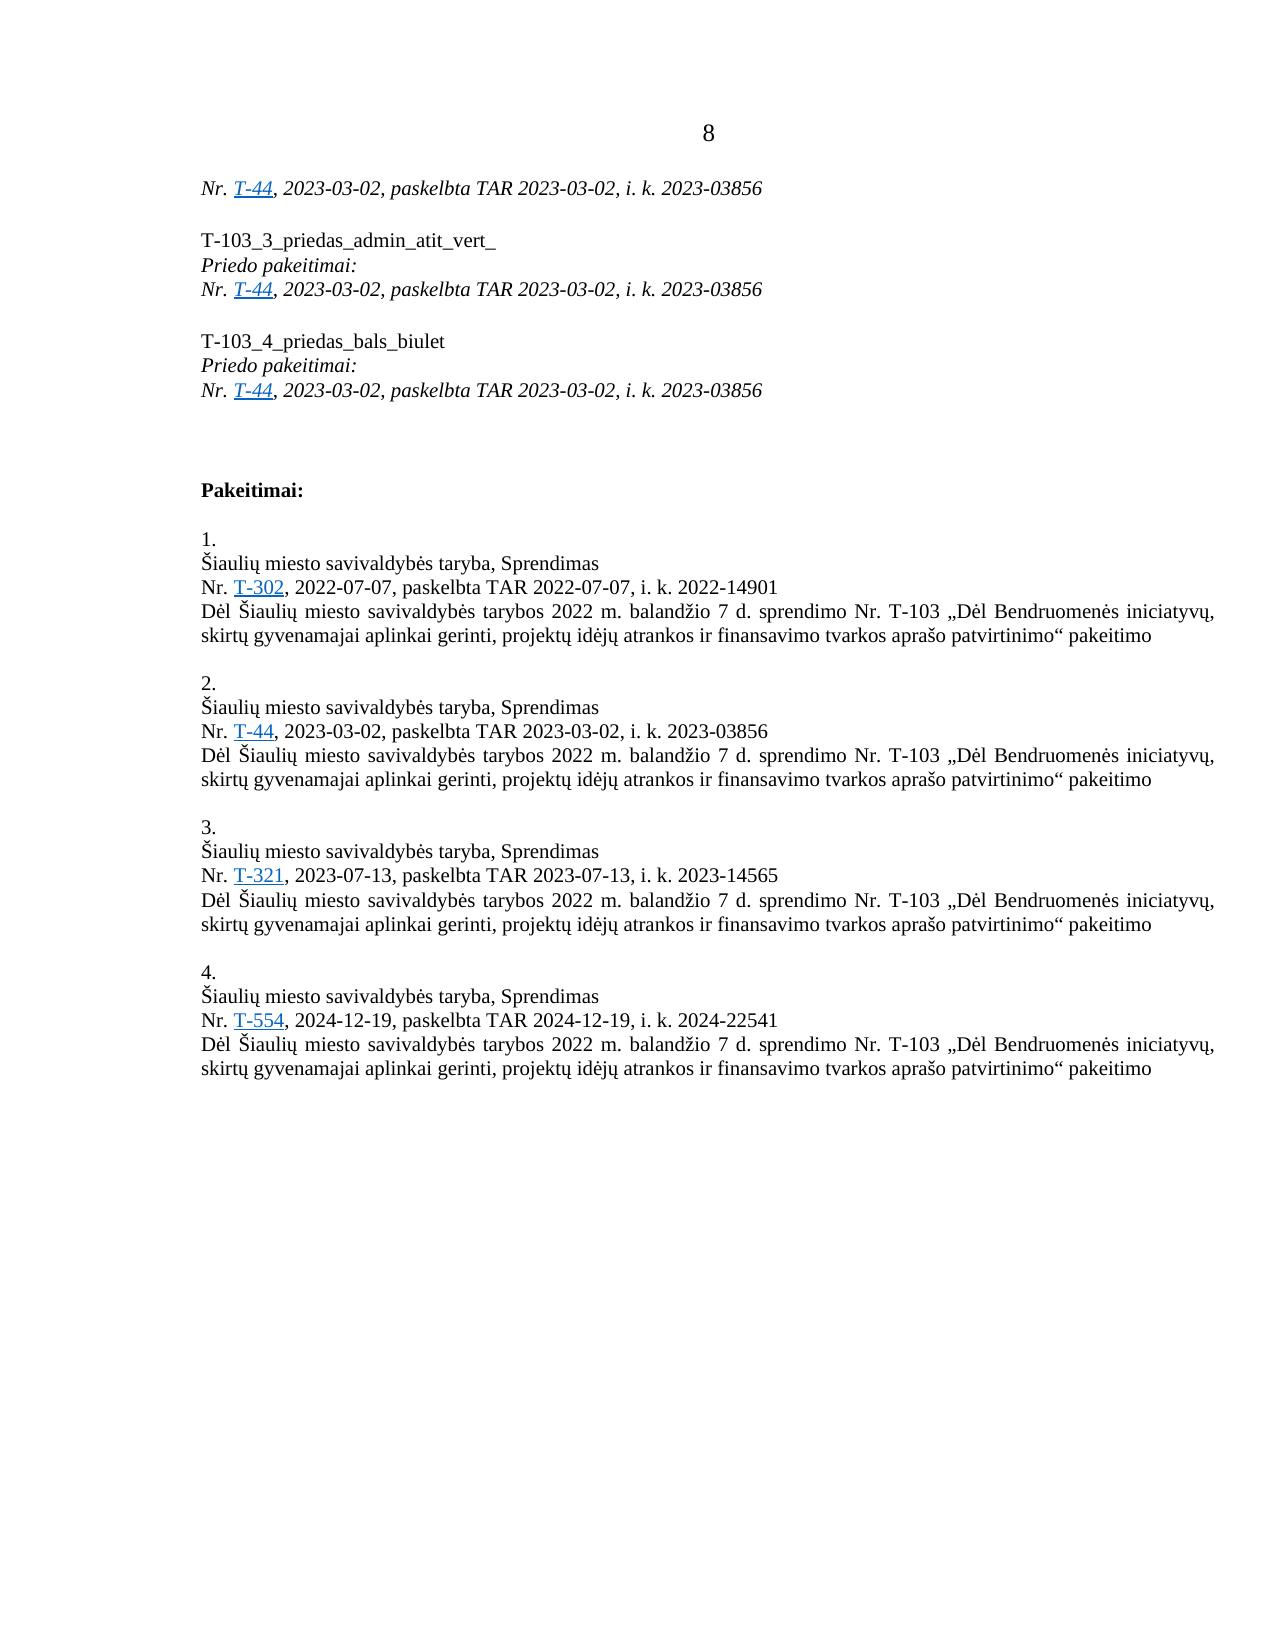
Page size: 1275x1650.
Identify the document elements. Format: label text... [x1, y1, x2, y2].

text Nr. T-321, 2023-07-13, paskelbta TAR 2023-07-13, i. k. 2023-14565 [201, 863, 1216, 887]
text T-103_4_priedas_bals_biulet [201, 329, 1216, 353]
text 2. [201, 671, 1216, 695]
text Nr. T-44, 2023-03-02, paskelbta TAR 2023-03-02, i. k. 2023-03856 [201, 176, 1216, 200]
text Nr. T-44, 2023-03-02, paskelbta TAR 2023-03-02, i. k. 2023-03856 [201, 377, 1216, 402]
text Nr. T-302, 2022-07-07, paskelbta TAR 2022-07-07, i. k. 2022-14901 [201, 575, 1216, 599]
text Šiaulių miesto savivaldybės taryba, Sprendimas [201, 551, 1216, 575]
text Priedo pakeitimai: [201, 353, 1216, 377]
text Nr. T-554, 2024-12-19, paskelbta TAR 2024-12-19, i. k. 2024-22541 [201, 1008, 1216, 1032]
text Dėl Šiaulių miesto savivaldybės tarybos 2022 m. balandžio 7 d. sprendimo Nr. T-103 „Dėl Bendruomenės iniciatyvų, skirtų gyvenamajai aplinkai gerinti, projektų idėjų atrankos ir finansavimo tvarkos aprašo patvirtinimo“ pakeitimo [201, 743, 1216, 791]
text 1. [201, 527, 1216, 551]
text Nr. T-44, 2023-03-02, paskelbta TAR 2023-03-02, i. k. 2023-03856 [201, 277, 1216, 301]
text Dėl Šiaulių miesto savivaldybės tarybos 2022 m. balandžio 7 d. sprendimo Nr. T-103 „Dėl Bendruomenės iniciatyvų, skirtų gyvenamajai aplinkai gerinti, projektų idėjų atrankos ir finansavimo tvarkos aprašo patvirtinimo“ pakeitimo [201, 599, 1216, 647]
text Dėl Šiaulių miesto savivaldybės tarybos 2022 m. balandžio 7 d. sprendimo Nr. T-103 „Dėl Bendruomenės iniciatyvų, skirtų gyvenamajai aplinkai gerinti, projektų idėjų atrankos ir finansavimo tvarkos aprašo patvirtinimo“ pakeitimo [201, 887, 1216, 936]
text Nr. T-44, 2023-03-02, paskelbta TAR 2023-03-02, i. k. 2023-03856 [201, 719, 1216, 743]
text Šiaulių miesto savivaldybės taryba, Sprendimas [201, 984, 1216, 1008]
text Šiaulių miesto savivaldybės taryba, Sprendimas [201, 839, 1216, 863]
text 3. [201, 815, 1216, 839]
text Dėl Šiaulių miesto savivaldybės tarybos 2022 m. balandžio 7 d. sprendimo Nr. T-103 „Dėl Bendruomenės iniciatyvų, skirtų gyvenamajai aplinkai gerinti, projektų idėjų atrankos ir finansavimo tvarkos aprašo patvirtinimo“ pakeitimo [201, 1032, 1216, 1080]
text Šiaulių miesto savivaldybės taryba, Sprendimas [201, 695, 1216, 719]
text Priedo pakeitimai: [201, 252, 1216, 277]
text 4. [201, 960, 1216, 984]
text Pakeitimai: [201, 478, 1216, 502]
text T-103_3_priedas_admin_atit_vert_ [201, 228, 1216, 252]
